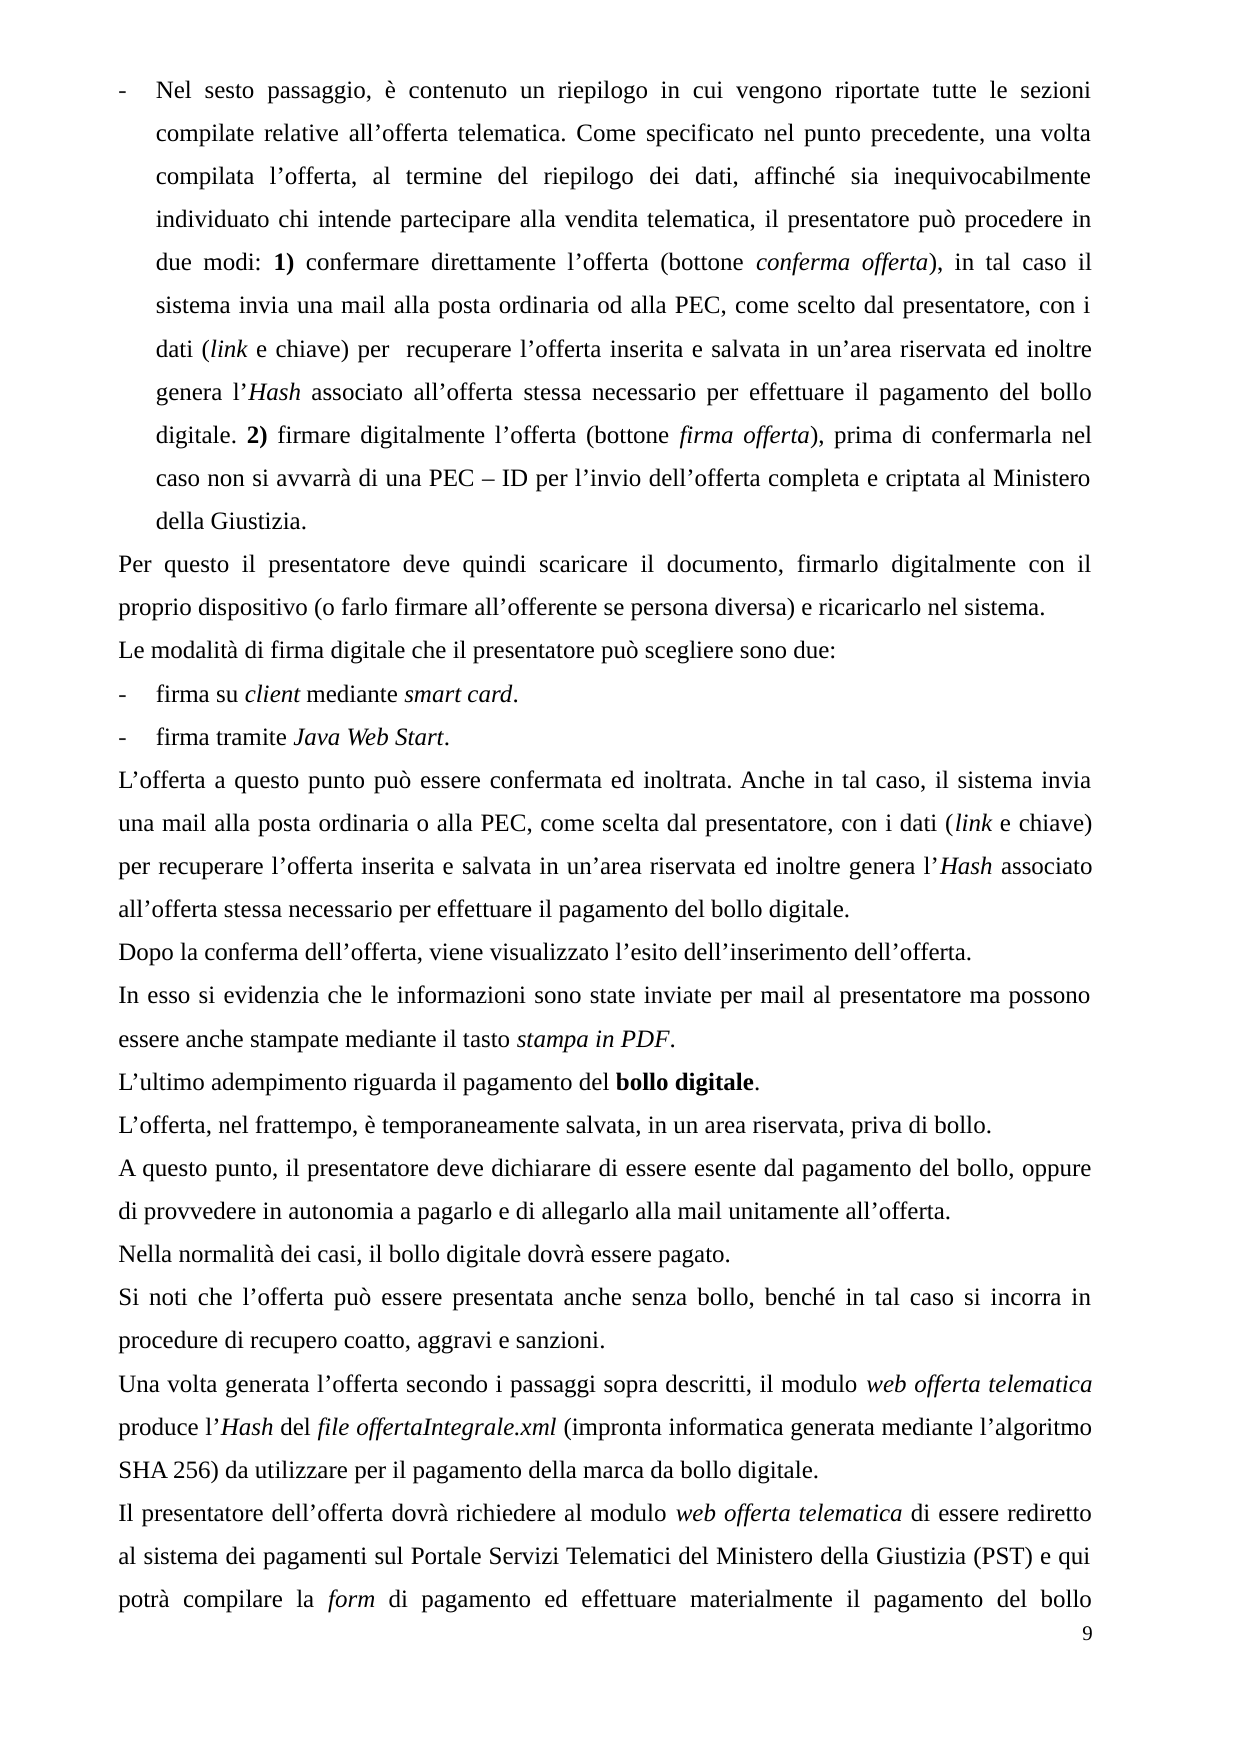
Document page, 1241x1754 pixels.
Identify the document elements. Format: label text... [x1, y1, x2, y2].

list firma su client mediante smart card. [118, 679, 1092, 707]
text In esso si evidenzia che le informazioni sono state inviate per mail al presentatore ma possono essere anche stampate mediante il tasto stampa in PDF. [118, 981, 1092, 1052]
list Nel sesto passaggio, è contenuto un riepilogo in cui vengono riportate tutte le sezioni compilate relative all’offerta telematica. Come specificato nel punto precedente, una volta compilata l’offerta, al termine del riepilogo dei dati, affinché sia inequivocabilmente individuato chi intende partecipare alla vendita telematica, il presentatore può procedere in due modi: 1) confermare direttamente l’offerta (bottone conferma offerta), in tal caso il sistema invia una mail alla posta ordinaria od alla PEC, come scelto dal presentatore, con i dati (link e chiave) per recuperare l’offerta inserita e salvata in un’area riservata ed inoltre genera l’Hash associato all’offerta stessa necessario per effettuare il pagamento del bollo digitale. 2) firmare digitalmente l’offerta (bottone firma offerta), prima di confermarla nel caso non si avvarrà di una PEC – ID per l’invio dell’offerta completa e criptata al Ministero della Giustizia. [118, 75, 1092, 535]
text Si noti che l’offerta può essere presentata anche senza bollo, benché in tal caso si incorra in procedure di recupero coatto, aggravi e sanzioni. [118, 1282, 1092, 1354]
list firma tramite Java Web Start. [118, 722, 1092, 751]
text Per questo il presentatore deve quindi scaricare il documento, firmarlo digitalmente con il proprio dispositivo (o farlo firmare all’offerente se persona diversa) e ricaricarlo nel sistema. [118, 549, 1092, 621]
text L’offerta, nel frattempo, è temporaneamente salvata, in un area riservata, priva di bollo. [118, 1110, 1092, 1139]
text Dopo la conferma dell’offerta, viene visualizzato l’esito dell’inserimento dell’offerta. [118, 937, 1092, 966]
text A questo punto, il presentatore deve dichiarare di essere esente dal pagamento del bollo, oppure di provvedere in autonomia a pagarlo e di allegarlo alla mail unitamente all’offerta. [118, 1153, 1092, 1225]
text Le modalità di firma digitale che il presentatore può scegliere sono due: [118, 636, 1092, 664]
text L’ultimo adempimento riguarda il pagamento del bollo digitale. [118, 1067, 1092, 1096]
text Nella normalità dei casi, il bollo digitale dovrà essere pagato. [118, 1239, 1092, 1268]
text Una volta generata l’offerta secondo i passaggi sopra descritti, il modulo web offerta telematica produce l’Hash del file offertaIntegrale.xml (impronta informatica generata mediante l’algoritmo SHA 256) da utilizzare per il pagamento della marca da bollo digitale. [118, 1369, 1092, 1484]
text L’offerta a questo punto può essere confermata ed inoltrata. Anche in tal caso, il sistema invia una mail alla posta ordinaria o alla PEC, come scelta dal presentatore, con i dati (link e chiave) per recuperare l’offerta inserita e salvata in un’area riservata ed inoltre genera l’Hash associato all’offerta stessa necessario per effettuare il pagamento del bollo digitale. [118, 765, 1092, 923]
text Il presentatore dell’offerta dovrà richiedere al modulo web offerta telematica di essere rediretto al sistema dei pagamenti sul Portale Servizi Telematici del Ministero della Giustizia (PST) e qui potrà compilare la form di pagamento ed effettuare materialmente il pagamento del bollo [118, 1498, 1092, 1613]
